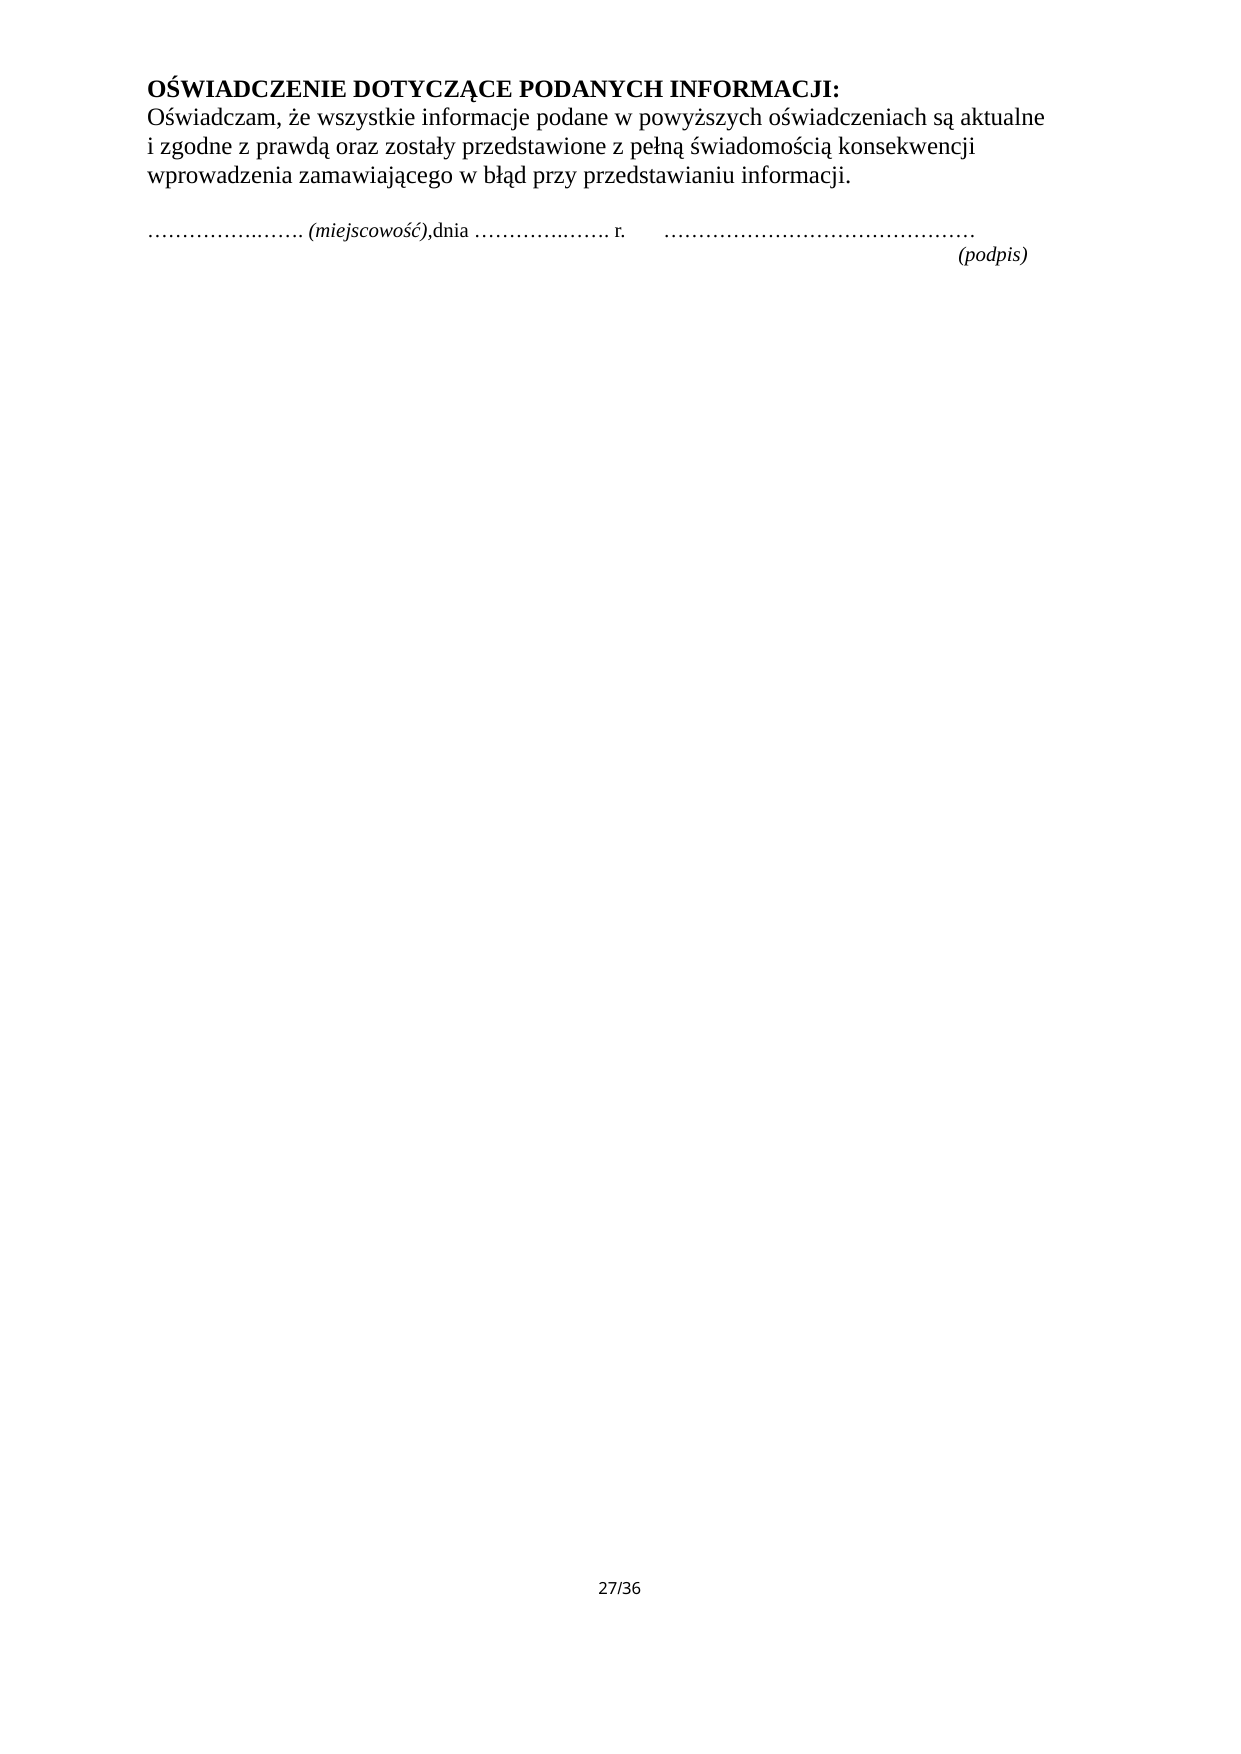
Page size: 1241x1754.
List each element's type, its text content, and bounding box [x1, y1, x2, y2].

text Oświadczam, że wszystkie informacje podane w powyższych oświadczeniach są aktualne i zgodne z prawdą oraz zostały przedstawione z pełną świadomością konsekwencji wprowadzenia zamawiającego w błąd przy przedstawianiu informacji. [147, 102, 1092, 189]
text …………….……. (miejscowość),dnia ………….……. r. ……………………………………… [147, 217, 1092, 242]
text OŚWIADCZENIE DOTYCZĄCE PODANYCH INFORMACJI: [147, 74, 1092, 102]
text (podpis) [147, 242, 1092, 266]
